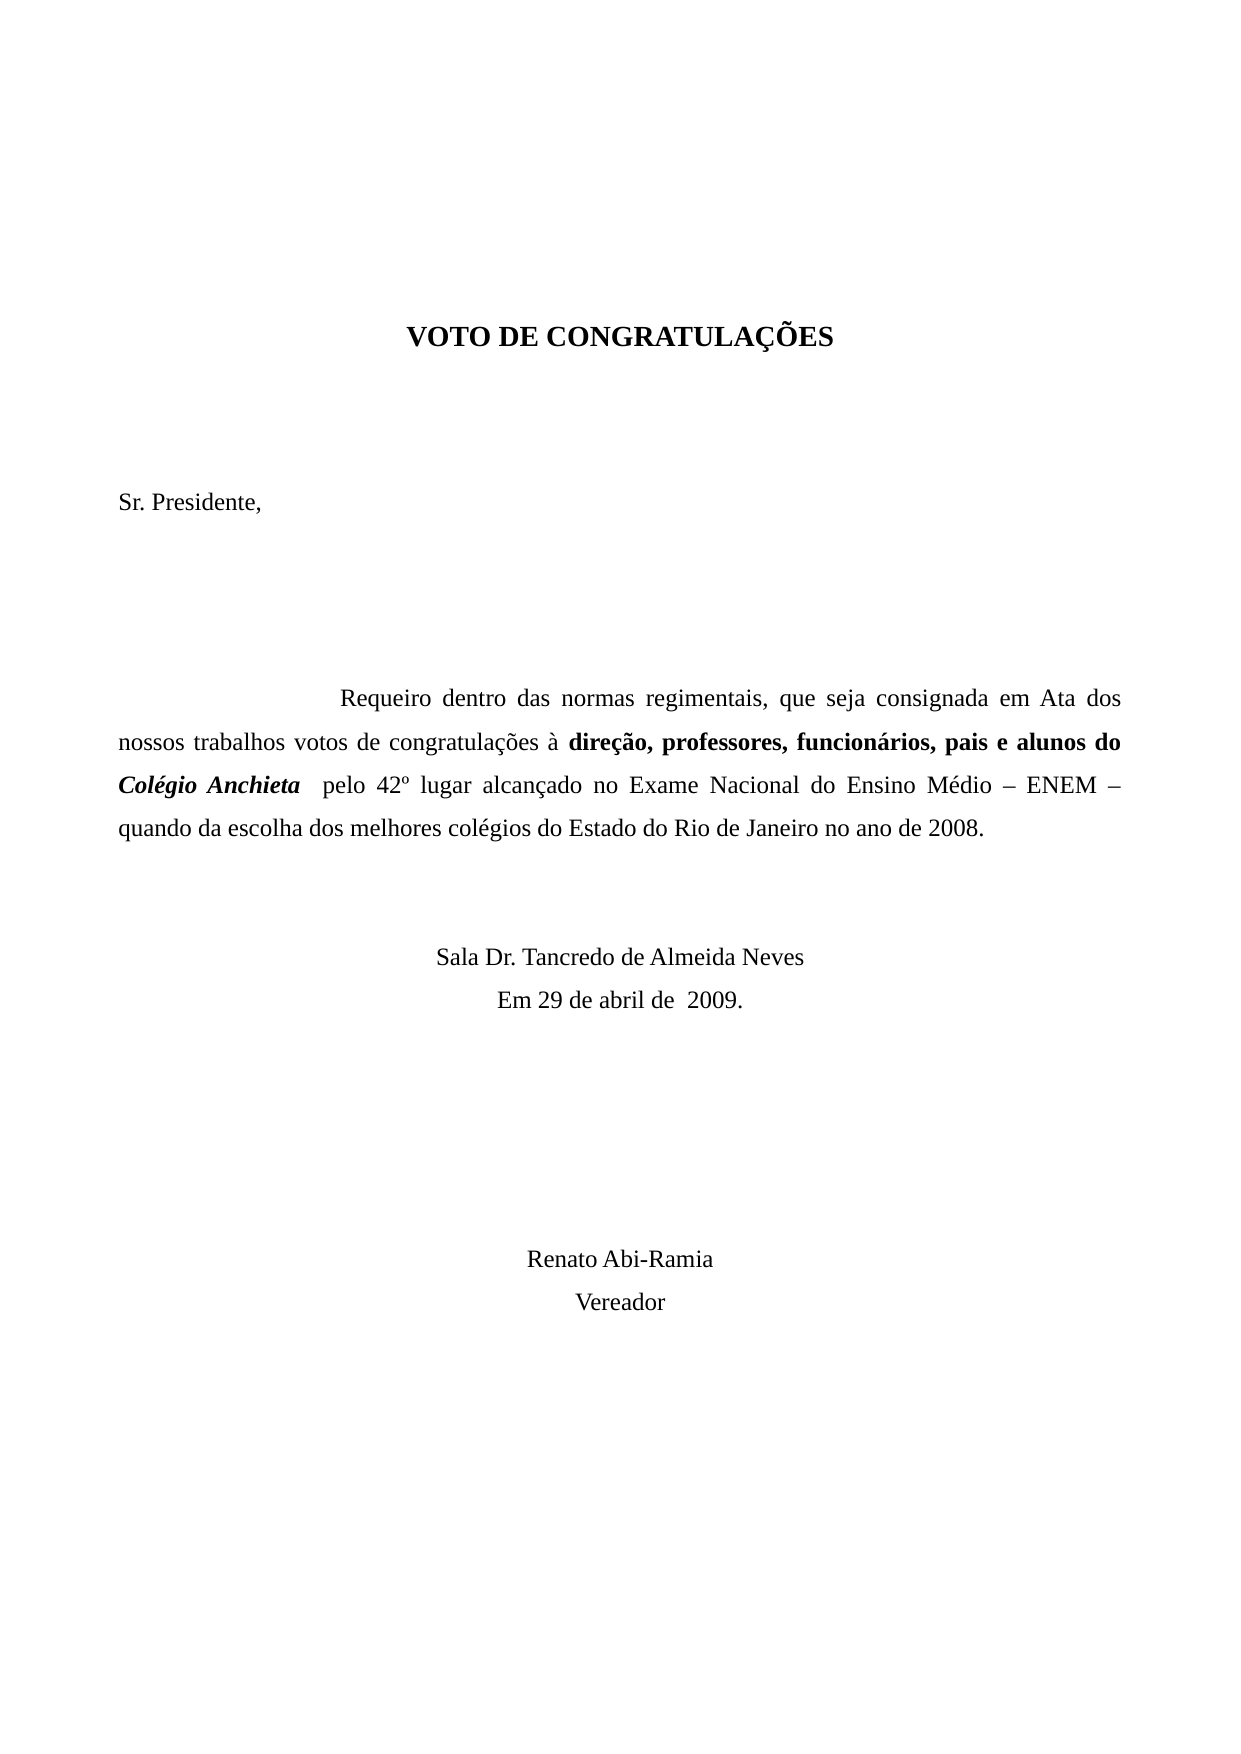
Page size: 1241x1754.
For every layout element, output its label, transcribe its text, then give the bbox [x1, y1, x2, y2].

text Em 29 de abril de 2009. [118, 985, 1122, 1014]
text Requeiro dentro das normas regimentais, que seja consignada em Ata dos nossos trabalhos votos de congratulações à direção, professores, funcionários, pais e alunos do Colégio Anchieta pelo 42º lugar alcançado no Exame Nacional do Ensino Médio – ENEM – quando da escolha dos melhores colégios do Estado do Rio de Janeiro no ano de 2008. [118, 683, 1122, 842]
text VOTO DE CONGRATULAÇÕES [118, 319, 1122, 353]
text Sr. Presidente, [118, 487, 1122, 516]
text Sala Dr. Tancredo de Almeida Neves [118, 942, 1122, 971]
text Renato Abi-Ramia [118, 1244, 1122, 1273]
text Vereador [118, 1287, 1122, 1316]
